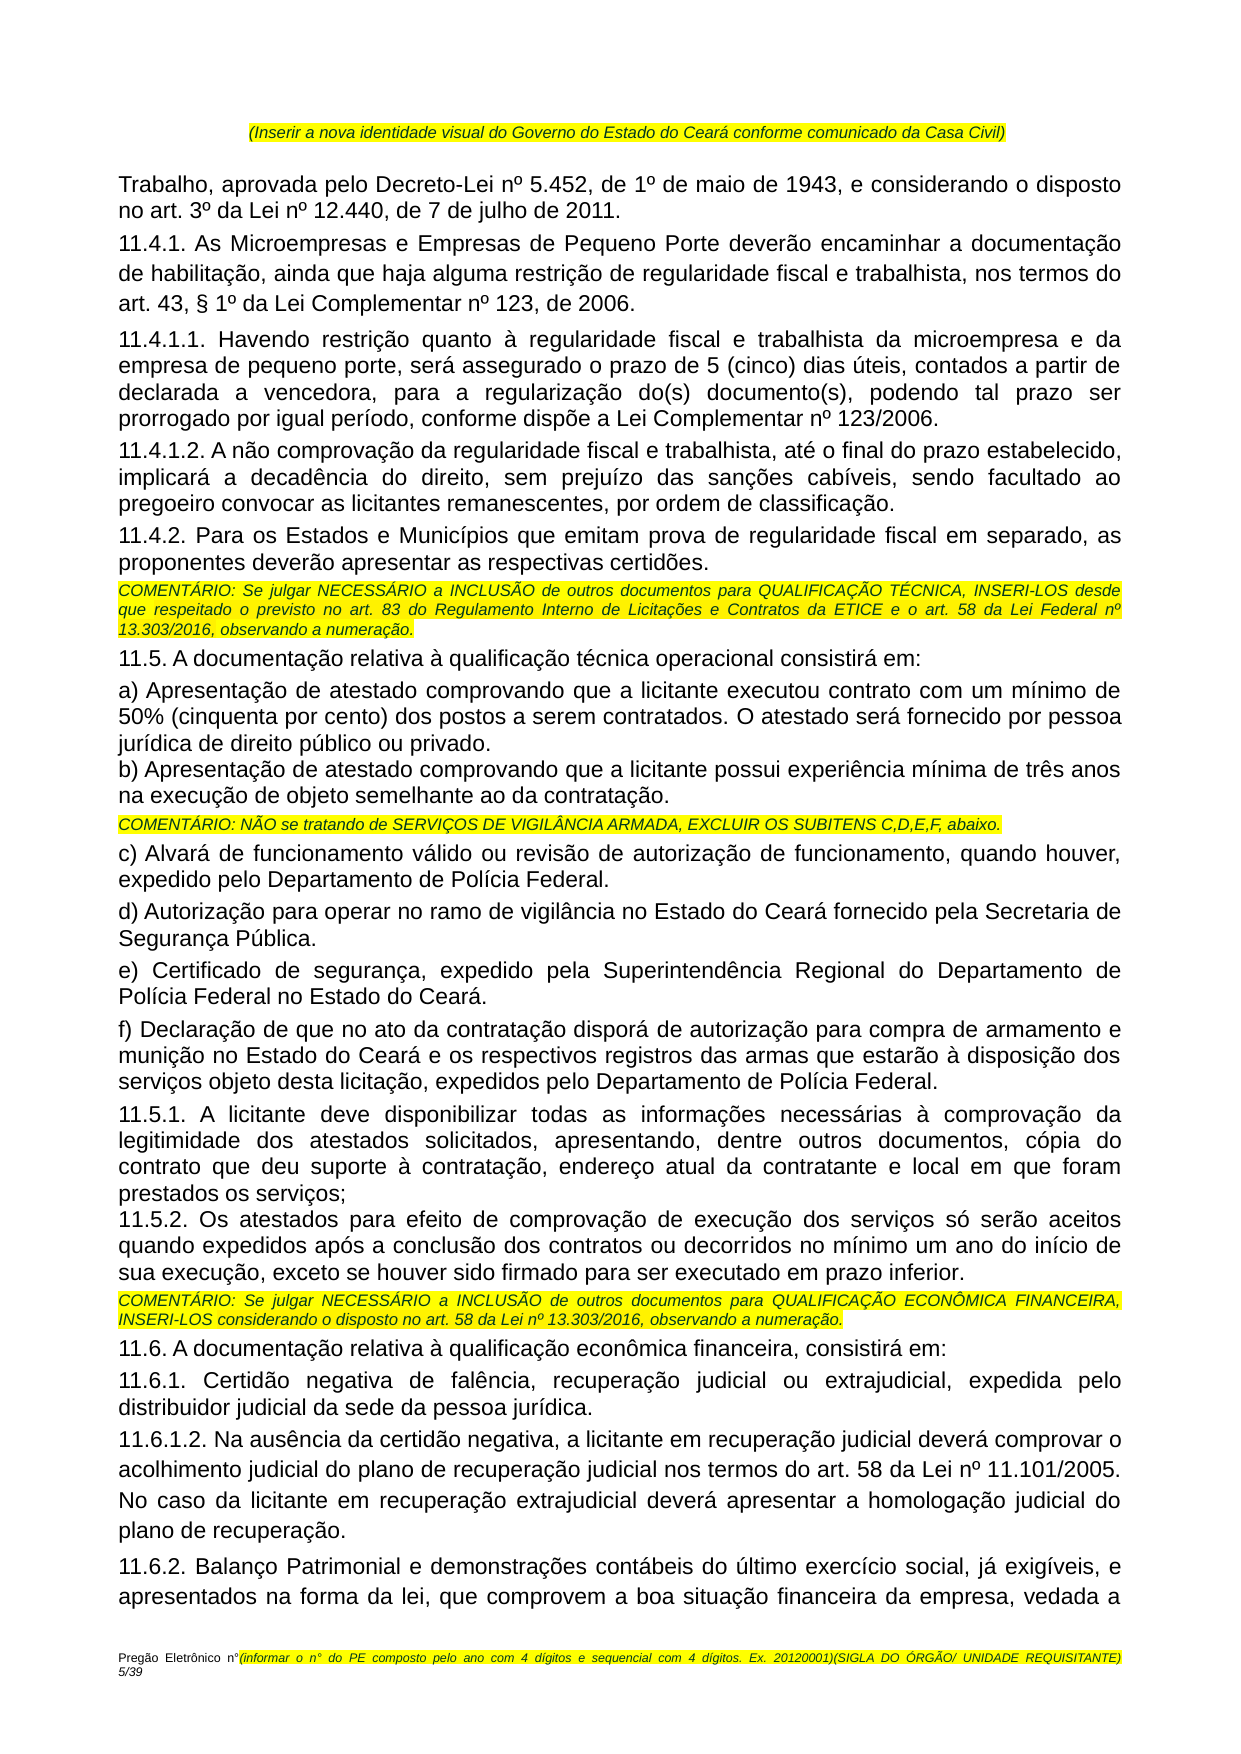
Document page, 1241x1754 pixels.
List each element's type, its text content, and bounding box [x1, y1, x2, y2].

text Trabalho, aprovada pelo Decreto-Lei nº 5.452, de 1º de maio de 1943, e considerando o disposto no art. 3º da Lei nº 12.440, de 7 de julho de 2011. [118, 171, 1122, 223]
text 11.4.1.1. Havendo restrição quanto à regularidade fiscal e trabalhista da microempresa e da empresa de pequeno porte, será assegurado o prazo de 5 (cinco) dias úteis, contados a partir de declarada a vencedora, para a regularização do(s) documento(s), podendo tal prazo ser prorrogado por igual período, conforme dispõe a Lei Complementar nº 123/2006. [118, 326, 1122, 431]
text COMENTÁRIO: NÃO se tratando de SERVIÇOS DE VIGILÂNCIA ARMADA, EXCLUIR OS SUBITENS C,D,E,F, abaixo. [118, 814, 1122, 834]
text 11.6.1. Certidão negativa de falência, recuperação judicial ou extrajudicial, expedida pelo distribuidor judicial da sede da pessoa jurídica. [118, 1367, 1122, 1420]
text a) Apresentação de atestado comprovando que a licitante executou contrato com um mínimo de 50% (cinquenta por cento) dos postos a serem contratados. O atestado será fornecido por pessoa jurídica de direito público ou privado. [118, 677, 1122, 756]
text f) Declaração de que no ato da contratação disporá de autorização para compra de armamento e munição no Estado do Ceará e os respectivos registros das armas que estarão à disposição dos serviços objeto desta licitação, expedidos pelo Departamento de Polícia Federal. [118, 1016, 1122, 1094]
text 11.5.1. A licitante deve disponibilizar todas as informações necessárias à comprovação da legitimidade dos atestados solicitados, apresentando, dentre outros documentos, cópia do contrato que deu suporte à contratação, endereço atual da contratante e local em que foram prestados os serviços; [118, 1101, 1122, 1206]
text COMENTÁRIO: Se julgar NECESSÁRIO a INCLUSÃO de outros documentos para QUALIFICAÇÃO TÉCNICA, INSERI-LOS desde que respeitado o previsto no art. 83 do Regulamento Interno de Licitações e Contratos da ETICE e o art. 58 da Lei Federal nº 13.303/2016, observando a numeração. [118, 581, 1122, 638]
text e) Certificado de segurança, expedido pela Superintendência Regional do Departamento de Polícia Federal no Estado do Ceará. [118, 957, 1122, 1009]
text 11.5. A documentação relativa à qualificação técnica operacional consistirá em: [118, 644, 1122, 671]
text 11.5.2. Os atestados para efeito de comprovação de execução dos serviços só serão aceitos quando expedidos após a conclusão dos contratos ou decorridos no mínimo um ano do início de sua execução, exceto se houver sido firmado para ser executado em prazo inferior. [118, 1206, 1122, 1285]
text 11.6. A documentação relativa à qualificação econômica financeira, consistirá em: [118, 1335, 1122, 1362]
text 11.6.1.2. Na ausência da certidão negativa, a licitante em recuperação judicial deverá comprovar o acolhimento judicial do plano de recuperação judicial nos termos do art. 58 da Lei nº 11.101/2005. No caso da licitante em recuperação extrajudicial deverá apresentar a homologação judicial do plano de recuperação. [118, 1426, 1122, 1543]
text c) Alvará de funcionamento válido ou revisão de autorização de funcionamento, quando houver, expedido pelo Departamento de Polícia Federal. [118, 839, 1122, 892]
text b) Apresentação de atestado comprovando que a licitante possui experiência mínima de três anos na execução de objeto semelhante ao da contratação. [118, 756, 1122, 808]
text d) Autorização para operar no ramo de vigilância no Estado do Ceará fornecido pela Secretaria de Segurança Pública. [118, 898, 1122, 951]
text 11.4.1.2. A não comprovação da regularidade fiscal e trabalhista, até o final do prazo estabelecido, implicará a decadência do direito, sem prejuízo das sanções cabíveis, sendo facultado ao pregoeiro convocar as licitantes remanescentes, por ordem de classificação. [118, 437, 1122, 516]
text 11.6.2. Balanço Patrimonial e demonstrações contábeis do último exercício social, já exigíveis, e apresentados na forma da lei, que comprovem a boa situação financeira da empresa, vedada a [118, 1553, 1122, 1609]
text COMENTÁRIO: Se julgar NECESSÁRIO a INCLUSÃO de outros documentos para QUALIFICAÇÃO ECONÔMICA FINANCEIRA, INSERI-LOS considerando o disposto no art. 58 da Lei nº 13.303/2016, observando a numeração. [118, 1291, 1122, 1329]
text 11.4.1. As Microempresas e Empresas de Pequeno Porte deverão encaminhar a documentação de habilitação, ainda que haja alguma restrição de regularidade fiscal e trabalhista, nos termos do art. 43, § 1º da Lei Complementar nº 123, de 2006. [118, 229, 1122, 316]
text 11.4.2. Para os Estados e Municípios que emitam prova de regularidade fiscal em separado, as proponentes deverão apresentar as respectivas certidões. [118, 522, 1122, 575]
